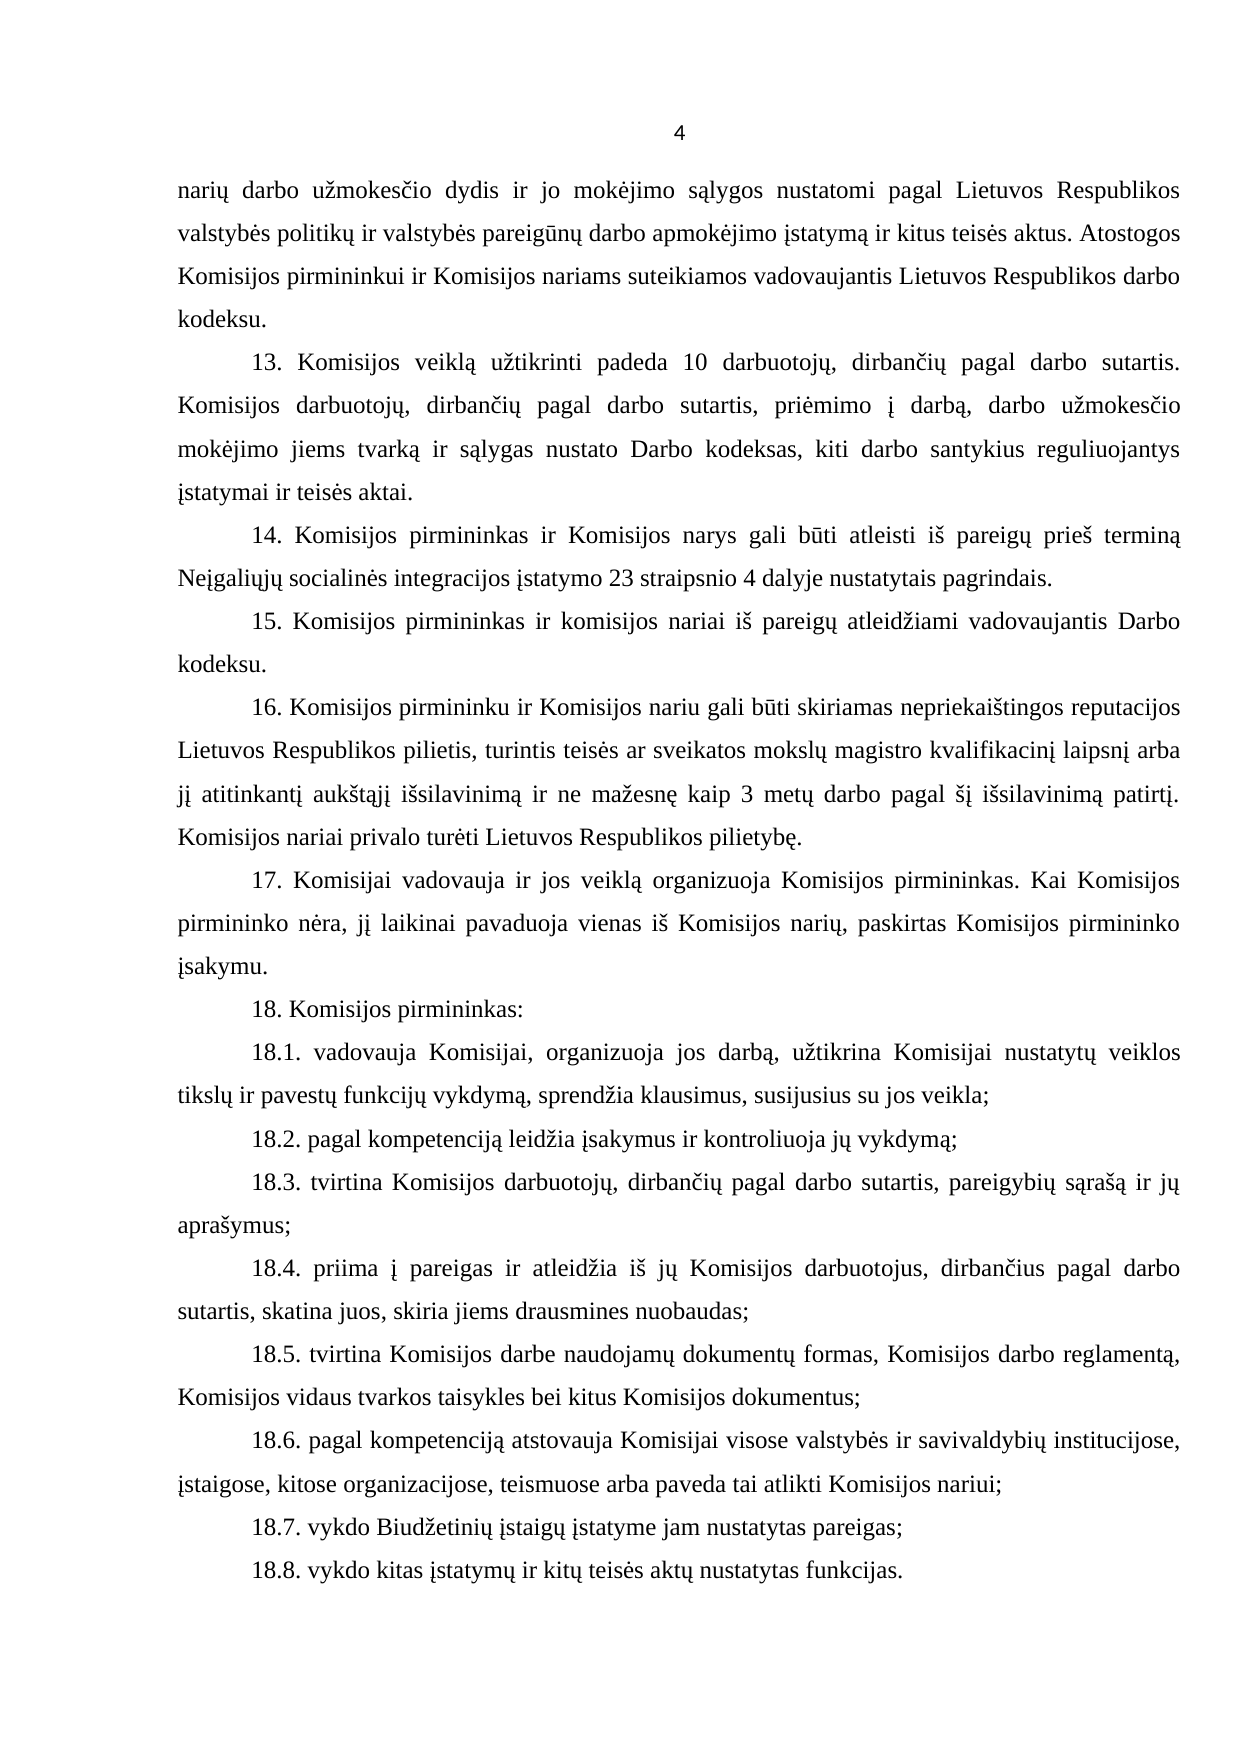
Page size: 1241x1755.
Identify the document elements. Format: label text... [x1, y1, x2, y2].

text narių darbo užmokesčio dydis ir jo mokėjimo sąlygos nustatomi pagal Lietuvos Respublikos valstybės politikų ir valstybės pareigūnų darbo apmokėjimo įstatymą ir kitus teisės aktus. Atostogos Komisijos pirmininkui ir Komisijos nariams suteikiamos vadovaujantis Lietuvos Respublikos darbo kodeksu. [177, 175, 1181, 333]
text 18.3. tvirtina Komisijos darbuotojų, dirbančių pagal darbo sutartis, pareigybių sąrašą ir jų aprašymus; [177, 1167, 1181, 1239]
text 13. Komisijos veiklą užtikrinti padeda 10 darbuotojų, dirbančių pagal darbo sutartis. Komisijos darbuotojų, dirbančių pagal darbo sutartis, priėmimo į darbą, darbo užmokesčio mokėjimo jiems tvarką ir sąlygas nustato Darbo kodeksas, kiti darbo santykius reguliuojantys įstatymai ir teisės aktai. [177, 347, 1181, 506]
text 18.1. vadovauja Komisijai, organizuoja jos darbą, užtikrina Komisijai nustatytų veiklos tikslų ir pavestų funkcijų vykdymą, sprendžia klausimus, susijusius su jos veikla; [177, 1037, 1181, 1109]
text 17. Komisijai vadovauja ir jos veiklą organizuoja Komisijos pirmininkas. Kai Komisijos pirmininko nėra, jį laikinai pavaduoja vienas iš Komisijos narių, paskirtas Komisijos pirmininko įsakymu. [177, 865, 1181, 980]
text 18.6. pagal kompetenciją atstovauja Komisijai visose valstybės ir savivaldybių institucijose, įstaigose, kitose organizacijose, teismuose arba paveda tai atlikti Komisijos nariui; [177, 1426, 1181, 1497]
text 18. Komisijos pirmininkas: [177, 994, 1181, 1023]
text 18.8. vykdo kitas įstatymų ir kitų teisės aktų nustatytas funkcijas. [177, 1555, 1181, 1584]
text 16. Komisijos pirmininku ir Komisijos nariu gali būti skiriamas nepriekaištingos reputacijos Lietuvos Respublikos pilietis, turintis teisės ar sveikatos mokslų magistro kvalifikacinį laipsnį arba jį atitinkantį aukštąjį išsilavinimą ir ne mažesnę kaip 3 metų darbo pagal šį išsilavinimą patirtį. Komisijos nariai privalo turėti Lietuvos Respublikos pilietybę. [177, 692, 1181, 851]
text 18.2. pagal kompetenciją leidžia įsakymus ir kontroliuoja jų vykdymą; [177, 1124, 1181, 1152]
text 18.7. vykdo Biudžetinių įstaigų įstatyme jam nustatytas pareigas; [177, 1512, 1181, 1541]
text 15. Komisijos pirmininkas ir komisijos nariai iš pareigų atleidžiami vadovaujantis Darbo kodeksu. [177, 606, 1181, 678]
text 18.4. priima į pareigas ir atleidžia iš jų Komisijos darbuotojus, dirbančius pagal darbo sutartis, skatina juos, skiria jiems drausmines nuobaudas; [177, 1253, 1181, 1325]
text 14. Komisijos pirmininkas ir Komisijos narys gali būti atleisti iš pareigų prieš terminą Neįgaliųjų socialinės integracijos įstatymo 23 straipsnio 4 dalyje nustatytais pagrindais. [177, 520, 1181, 592]
text 18.5. tvirtina Komisijos darbe naudojamų dokumentų formas, Komisijos darbo reglamentą, Komisijos vidaus tvarkos taisykles bei kitus Komisijos dokumentus; [177, 1339, 1181, 1411]
